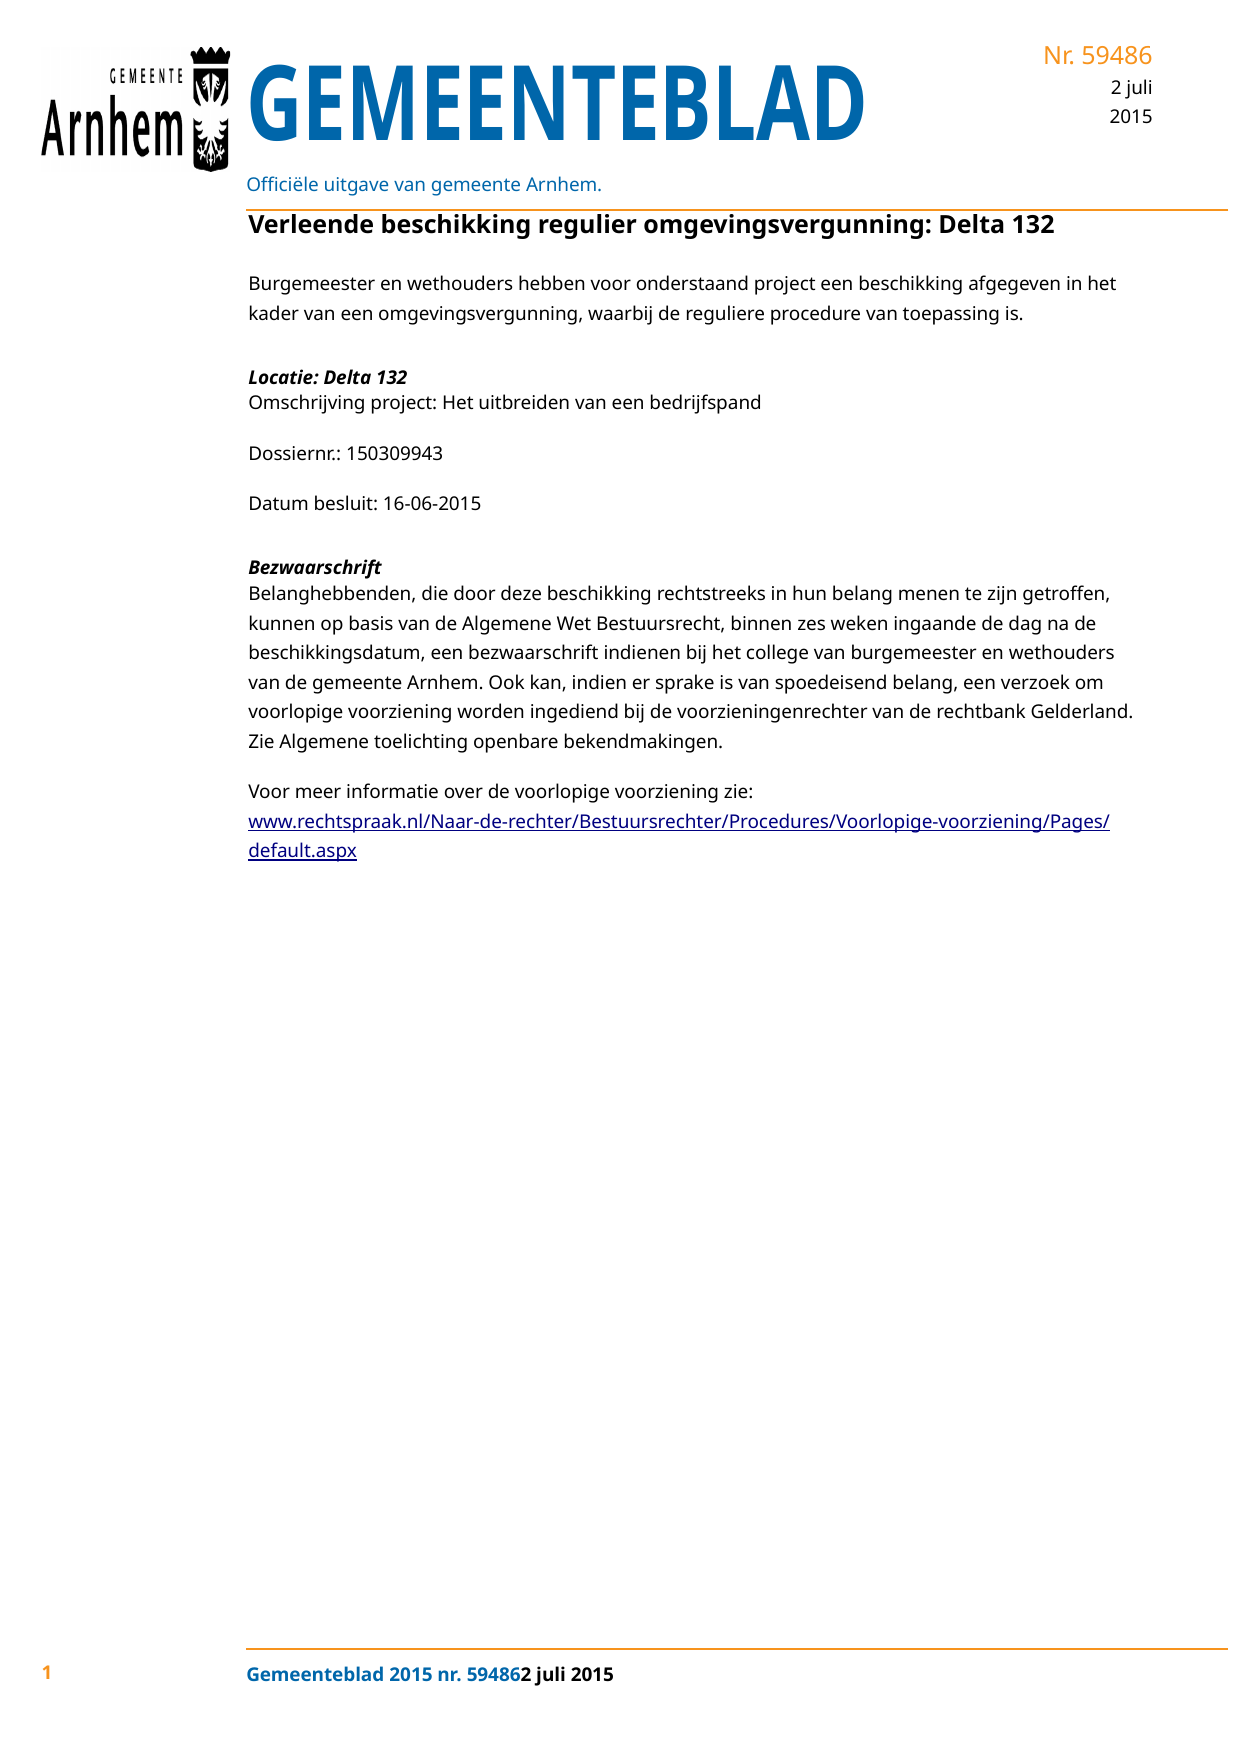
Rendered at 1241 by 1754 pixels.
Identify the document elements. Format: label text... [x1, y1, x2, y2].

text Dossiernr.: 150309943 [248, 440, 1152, 466]
text Datum besluit: 16-06-2015 [248, 490, 1152, 516]
text Bezwaarschrift [248, 554, 1152, 580]
text Locatie: Delta 132 [248, 364, 1152, 389]
text Omschrijving project: Het uitbreiden van een bedrijfspand [248, 389, 1152, 415]
text Voor meer informatie over de voorlopige voorziening zie: www.rechtspraak.nl/Naar-de-rechter/Bestuursrechter/Procedures/Voorlopige-voorziening/Pages/default.aspx [248, 778, 1152, 863]
picture [41, 47, 231, 172]
text Burgemeester en wethouders hebben voor onderstaand project een beschikking afgegeven in het kader van een omgevingsvergunning, waarbij de reguliere procedure van toepassing is. [248, 270, 1152, 326]
text Verleende beschikking regulier omgevingsvergunning: Delta 132 [248, 211, 1152, 241]
text Belanghebbenden, die door deze beschikking rechtstreeks in hun belang menen te zijn getroffen, kunnen op basis van de Algemene Wet Bestuursrecht, binnen zes weken ingaande de dag na de beschikkingsdatum, een bezwaarschrift indienen bij het college van burgemeester en wethouders van de gemeente Arnhem. Ook kan, indien er sprake is van spoedeisend belang, een verzoek om voorlopige voorziening worden ingediend bij de voorzieningenrechter van de rechtbank Gelderland. Zie Algemene toelichting openbare bekendmakingen. [248, 580, 1152, 754]
